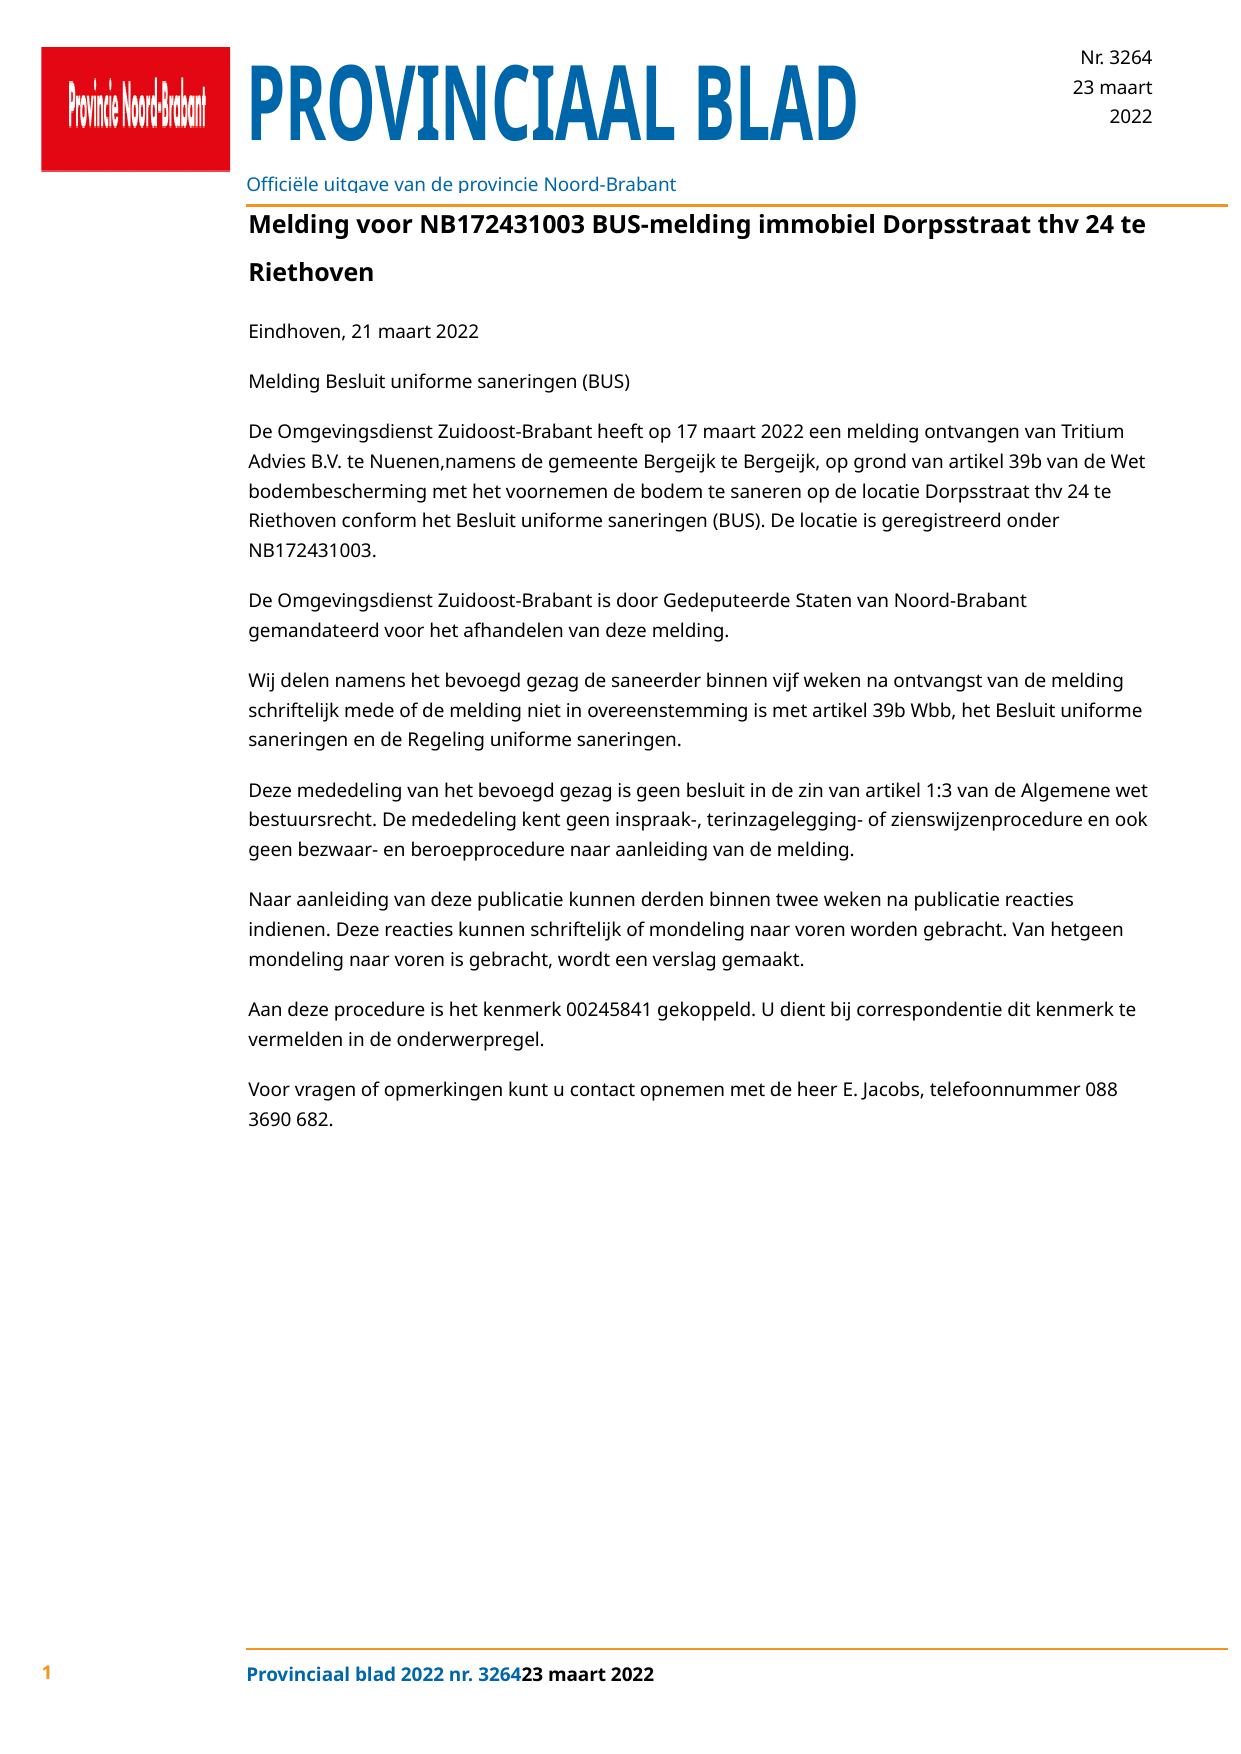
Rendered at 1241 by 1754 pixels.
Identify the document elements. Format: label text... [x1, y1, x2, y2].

text Eindhoven, 21 maart 2022 [248, 318, 1152, 344]
text Aan deze procedure is het kenmerk 00245841 gekoppeld. U dient bij correspondentie dit kenmerk te vermelden in de onderwerpregel. [248, 996, 1152, 1052]
text Deze mededeling van het bevoegd gezag is geen besluit in de zin van artikel 1:3 van de Algemene wet bestuursrecht. De mededeling kent geen inspraak-, terinzagelegging- of zienswijzenprocedure en ook geen bezwaar- en beroepprocedure naar aanleiding van de melding. [248, 777, 1152, 862]
text Voor vragen of opmerkingen kunt u contact opnemen met de heer E. Jacobs, telefoonnummer 088 3690 682. [248, 1076, 1152, 1132]
text Naar aanleiding van deze publicatie kunnen derden binnen twee weken na publicatie reacties indienen. Deze reacties kunnen schriftelijk of mondeling naar voren worden gebracht. Van hetgeen mondeling naar voren is gebracht, wordt een verslag gemaakt. [248, 887, 1152, 972]
picture [41, 47, 231, 172]
text De Omgevingsdienst Zuidoost-Brabant is door Gedeputeerde Staten van Noord-Brabant gemandateerd voor het afhandelen van deze melding. [248, 587, 1152, 643]
text De Omgevingsdienst Zuidoost-Brabant heeft op 17 maart 2022 een melding ontvangen van Tritium Advies B.V. te Nuenen,namens de gemeente Bergeijk te Bergeijk, op grond van artikel 39b van de Wet bodembescherming met het voornemen de bodem te saneren op de locatie Dorpsstraat thv 24 te Riethoven conform het Besluit uniforme saneringen (BUS). De locatie is geregistreerd onder NB172431003. [248, 419, 1152, 563]
text Melding Besluit uniforme saneringen (BUS) [248, 368, 1152, 394]
text Wij delen namens het bevoegd gezag de saneerder binnen vijf weken na ontvangst van de melding schriftelijk mede of de melding niet in overeenstemming is met artikel 39b Wbb, het Besluit uniforme saneringen en de Regeling uniforme saneringen. [248, 667, 1152, 752]
text Melding voor NB172431003 BUS-melding immobiel Dorpsstraat thv 24 te Riethoven [248, 207, 1152, 288]
